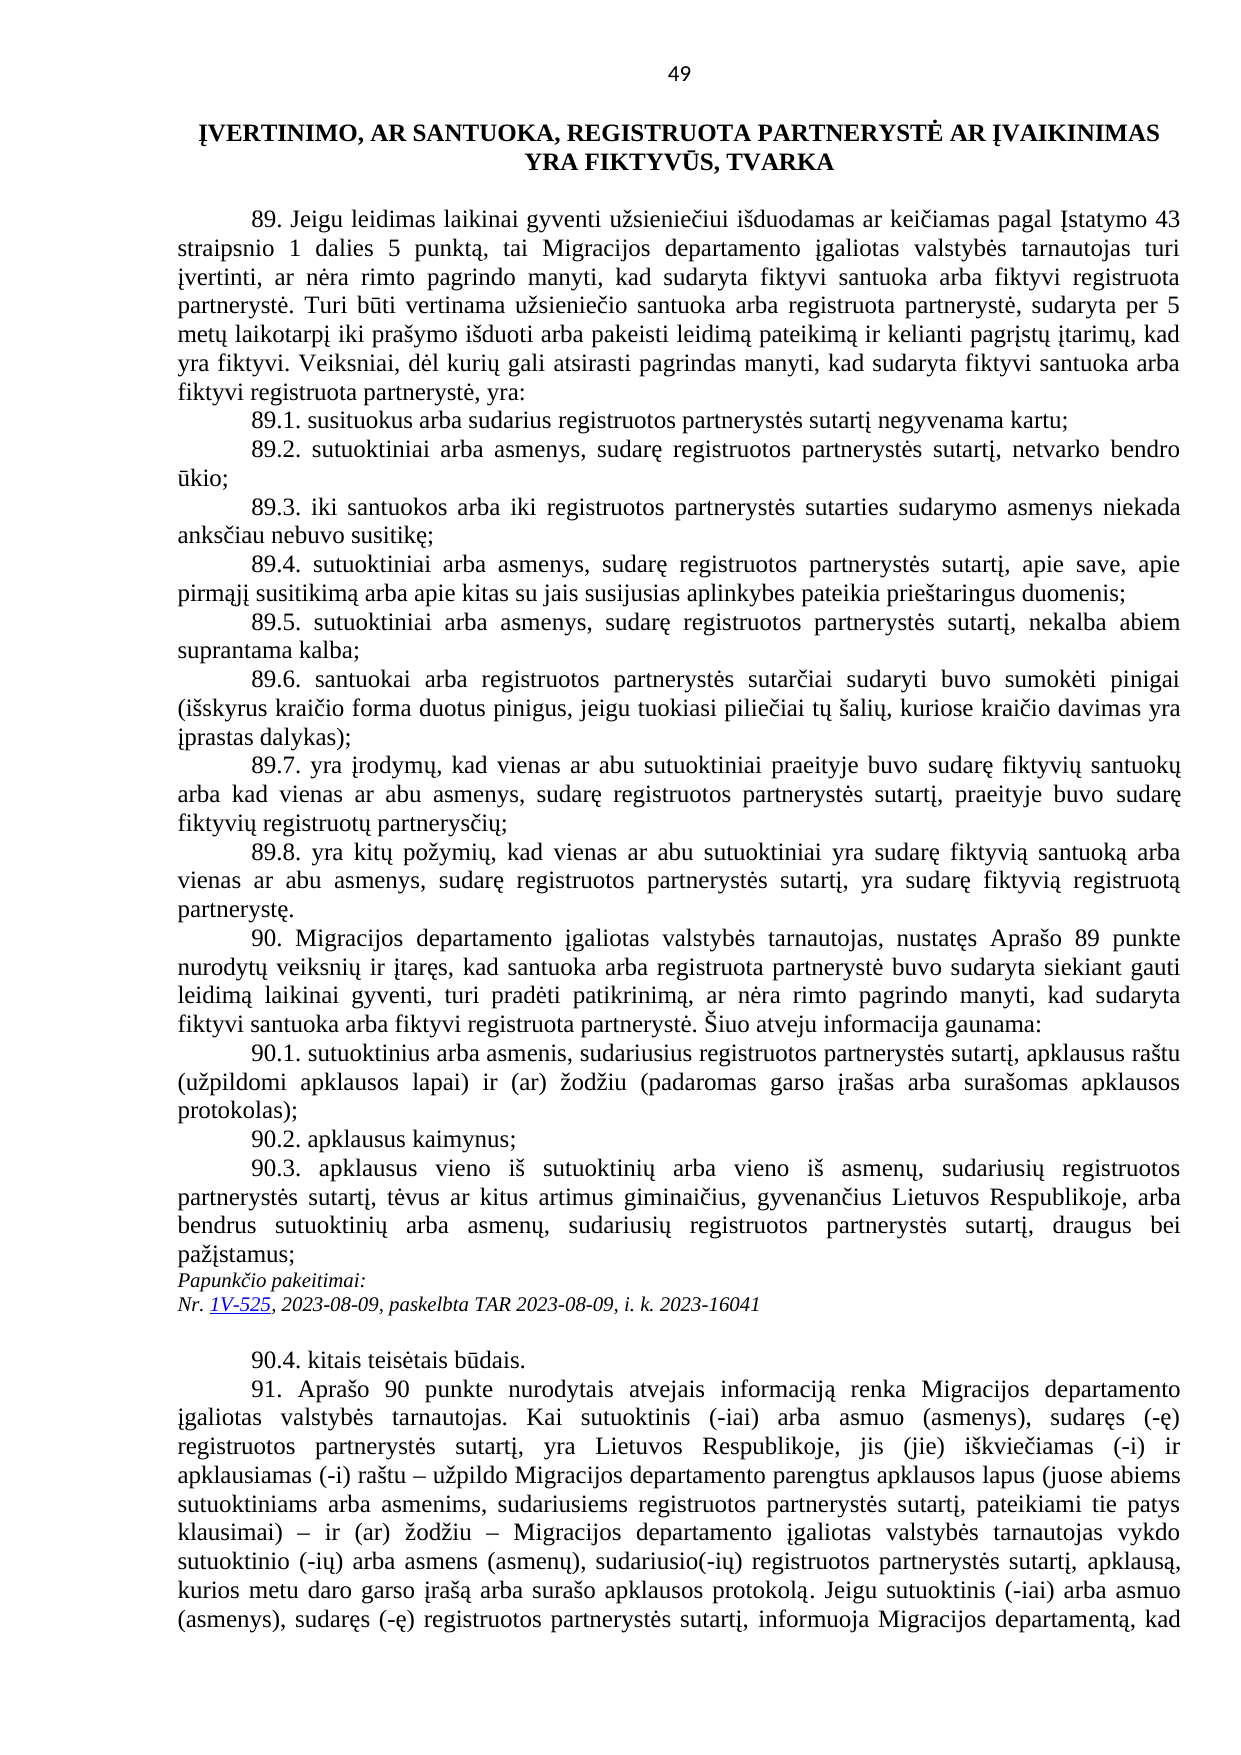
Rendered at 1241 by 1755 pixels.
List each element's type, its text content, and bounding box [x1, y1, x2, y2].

text 90.3. apklausus vieno iš sutuoktinių arba vieno iš asmenų, sudariusių registruotos partnerystės sutartį, tėvus ar kitus artimus giminaičius, gyvenančius Lietuvos Respublikoje, arba bendrus sutuoktinių arba asmenų, sudariusių registruotos partnerystės sutartį, draugus bei pažįstamus; [177, 1153, 1181, 1268]
text 89.4. sutuoktiniai arba asmenys, sudarę registruotos partnerystės sutartį, apie save, apie pirmąjį susitikimą arba apie kitas su jais susijusias aplinkybes pateikia prieštaringus duomenis; [177, 549, 1181, 607]
text 91. Aprašo 90 punkte nurodytais atvejais informaciją renka Migracijos departamento įgaliotas valstybės tarnautojas. Kai sutuoktinis (-iai) arba asmuo (asmenys), sudaręs (-ę) registruotos partnerystės sutartį, yra Lietuvos Respublikoje, jis (jie) iškviečiamas (-i) ir apklausiamas (-i) raštu – užpildo Migracijos departamento parengtus apklausos lapus (juose abiems sutuoktiniams arba asmenims, sudariusiems registruotos partnerystės sutartį, pateikiami tie patys klausimai) – ir (ar) žodžiu – Migracijos departamento įgaliotas valstybės tarnautojas vykdo sutuoktinio (-ių) arba asmens (asmenų), sudariusio(-ių) registruotos partnerystės sutartį, apklausą, kurios metu daro garso įrašą arba surašo apklausos protokolą. Jeigu sutuoktinis (-iai) arba asmuo (asmenys), sudaręs (-ę) registruotos partnerystės sutartį, informuoja Migracijos departamentą, kad [177, 1374, 1181, 1632]
text 89.6. santuokai arba registruotos partnerystės sutarčiai sudaryti buvo sumokėti pinigai (išskyrus kraičio forma duotus pinigus, jeigu tuokiasi piliečiai tų šalių, kuriose kraičio davimas yra įprastas dalykas); [177, 664, 1181, 751]
text 90.2. apklausus kaimynus; [177, 1124, 1181, 1153]
text 89. Jeigu leidimas laikinai gyventi užsieniečiui išduodamas ar keičiamas pagal Įstatymo 43 straipsnio 1 dalies 5 punktą, tai Migracijos departamento įgaliotas valstybės tarnautojas turi įvertinti, ar nėra rimto pagrindo manyti, kad sudaryta fiktyvi santuoka arba fiktyvi registruota partnerystė. Turi būti vertinama užsieniečio santuoka arba registruota partnerystė, sudaryta per 5 metų laikotarpį iki prašymo išduoti arba pakeisti leidimą pateikimą ir kelianti pagrįstų įtarimų, kad yra fiktyvi. Veiksniai, dėl kurių gali atsirasti pagrindas manyti, kad sudaryta fiktyvi santuoka arba fiktyvi registruota partnerystė, yra: [177, 204, 1181, 406]
text 90.1. sutuoktinius arba asmenis, sudariusius registruotos partnerystės sutartį, apklausus raštu (užpildomi apklausos lapai) ir (ar) žodžiu (padaromas garso įrašas arba surašomas apklausos protokolas); [177, 1038, 1181, 1124]
text ĮVERTINIMo, AR SANTUOKA, REGISTRUOTa PARTNERYSTĖ AR ĮVAIKINIMAS YRA FIKTYVŪS, tvarka [177, 118, 1181, 176]
text 89.1. susituokus arba sudarius registruotos partnerystės sutartį negyvenama kartu; [177, 406, 1181, 434]
text 89.3. iki santuokos arba iki registruotos partnerystės sutarties sudarymo asmenys niekada anksčiau nebuvo susitikę; [177, 492, 1181, 549]
text 90.4. kitais teisėtais būdais. [177, 1345, 1181, 1374]
text 89.8. yra kitų požymių, kad vienas ar abu sutuoktiniai yra sudarę fiktyvią santuoką arba vienas ar abu asmenys, sudarę registruotos partnerystės sutartį, yra sudarę fiktyvią registruotą partnerystę. [177, 837, 1181, 923]
text Papunkčio pakeitimai: [177, 1268, 1181, 1292]
text 90. Migracijos departamento įgaliotas valstybės tarnautojas, nustatęs Aprašo 89 punkte nurodytų veiksnių ir įtaręs, kad santuoka arba registruota partnerystė buvo sudaryta siekiant gauti leidimą laikinai gyventi, turi pradėti patikrinimą, ar nėra rimto pagrindo manyti, kad sudaryta fiktyvi santuoka arba fiktyvi registruota partnerystė. Šiuo atveju informacija gaunama: [177, 923, 1181, 1038]
text 89.2. sutuoktiniai arba asmenys, sudarę registruotos partnerystės sutartį, netvarko bendro ūkio; [177, 434, 1181, 492]
text 89.7. yra įrodymų, kad vienas ar abu sutuoktiniai praeityje buvo sudarę fiktyvių santuokų arba kad vienas ar abu asmenys, sudarę registruotos partnerystės sutartį, praeityje buvo sudarę fiktyvių registruotų partnerysčių; [177, 751, 1181, 837]
text Nr. 1V-525, 2023-08-09, paskelbta TAR 2023-08-09, i. k. 2023-16041 [177, 1292, 1181, 1316]
text 89.5. sutuoktiniai arba asmenys, sudarę registruotos partnerystės sutartį, nekalba abiem suprantama kalba; [177, 607, 1181, 664]
